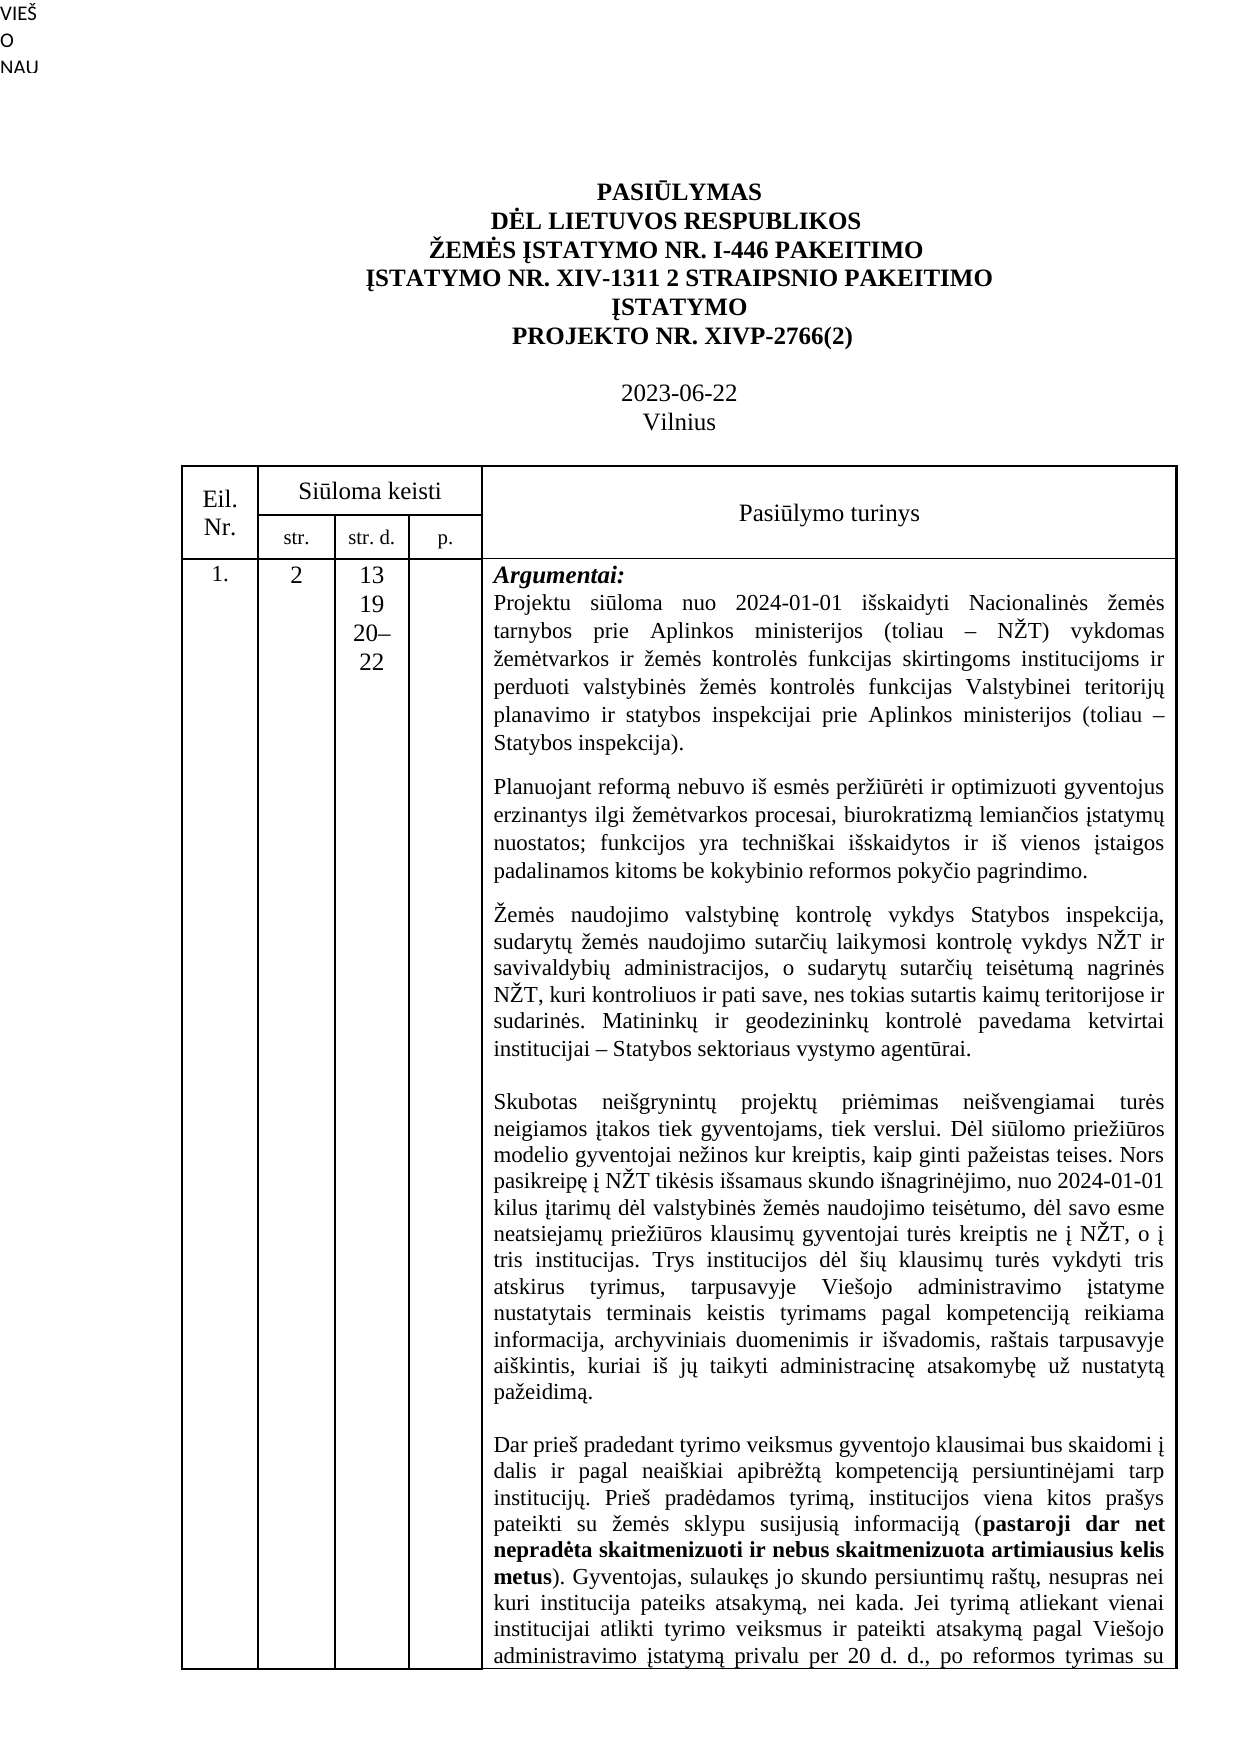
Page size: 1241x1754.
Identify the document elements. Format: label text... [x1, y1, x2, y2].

text ĮSTATYMO NR. XIV-1311 2 STRAIPSNIO PAKEITIMO [177, 263, 1181, 292]
table_cell [410, 560, 481, 1668]
text DĖL LIETUVOS RESPUBLIKOS [177, 206, 1181, 235]
table_cell str. [259, 516, 334, 558]
text PASIŪLYMAS [177, 177, 1181, 206]
text PROJEKTO NR. XIVP-2766(2) [177, 321, 1181, 350]
table_cell str. d. [336, 516, 408, 558]
table_cell 2 [259, 560, 334, 1668]
text Vilnius [177, 407, 1181, 436]
table_cell 1. [183, 560, 257, 1668]
text ŽEMĖS ĮSTATYMO NR. I-446 PAKEITIMO [177, 235, 1181, 263]
table_cell p. [410, 516, 481, 558]
table_cell 13 19 20–22 [336, 560, 408, 1668]
table_header Eil. Nr. [183, 467, 257, 558]
table_header Pasiūlymo turinys [483, 467, 1175, 558]
table_header Siūloma keisti [259, 467, 481, 514]
text 2023-06-22 [177, 378, 1181, 407]
table_cell Argumentai: Projektu siūloma nuo 2024-01-01 išskaidyti Nacionalinės žemės tarnybos prie Aplinkos ministerijos (toliau – NŽT) vykdomas žemėtvarkos ir žemės kontrolės funkcijas skirtingoms institucijoms ir perduoti valstybinės žemės kontrolės funkcijas Valstybinei teritorijų planavimo ir statybos inspekcijai prie Aplinkos ministerijos (toliau – Statybos inspekcija). Planuojant reformą nebuvo iš esmės peržiūrėti ir optimizuoti gyventojus erzinantys ilgi žemėtvarkos procesai, biurokratizmą lemiančios įstatymų nuostatos; funkcijos yra techniškai išskaidytos ir iš vienos įstaigos padalinamos kitoms be kokybinio reformos pokyčio pagrindimo. Žemės naudojimo valstybinę kontrolę vykdys Statybos inspekcija, sudarytų žemės naudojimo sutarčių laikymosi kontrolę vykdys NŽT ir savivaldybių administracijos, o sudarytų sutarčių teisėtumą nagrinės NŽT, kuri kontroliuos ir pati save, nes tokias sutartis kaimų teritorijose ir sudarinės. Matininkų ir geodezininkų kontrolė pavedama ketvirtai institucijai – Statybos sektoriaus vystymo agentūrai. Skubotas neišgrynintų projektų priėmimas neišvengiamai turės neigiamos įtakos tiek gyventojams, tiek verslui. Dėl siūlomo priežiūros modelio gyventojai nežinos kur kreiptis, kaip ginti pažeistas teises. Nors pasikreipę į NŽT tikėsis išsamaus skundo išnagrinėjimo, nuo 2024-01-01 kilus įtarimų dėl valstybinės žemės naudojimo teisėtumo, dėl savo esme neatsiejamų priežiūros klausimų gyventojai turės kreiptis ne į NŽT, o į tris institucijas. Trys institucijos dėl šių klausimų turės vykdyti tris atskirus tyrimus, tarpusavyje Viešojo administravimo įstatyme nustatytais terminais keistis tyrimams pagal kompetenciją reikiama informacija, archyviniais duomenimis ir išvadomis, raštais tarpusavyje aiškintis, kuriai iš jų taikyti administracinę atsakomybę už nustatytą pažeidimą. Dar prieš pradedant tyrimo veiksmus gyventojo klausimai bus skaidomi į dalis ir pagal neaiškiai apibrėžtą kompetenciją persiuntinėjami tarp institucijų. Prieš pradėdamos tyrimą, institucijos viena kitos prašys pateikti su žemės sklypu susijusią informaciją (pastaroji dar net nepradėta skaitmenizuoti ir nebus skaitmenizuota artimiausius kelis metus). Gyventojas, sulaukęs jo skundo persiuntimų raštų, nesupras nei kuri institucija pateiks atsakymą, nei kada. Jei tyrimą atliekant vienai institucijai atlikti tyrimo veiksmus ir pateikti atsakymą pagal Viešojo administravimo įstatymą privalu per 20 d. d., po reformos tyrimas su [483, 559, 1175, 1668]
text ĮSTATYMO [177, 292, 1181, 321]
